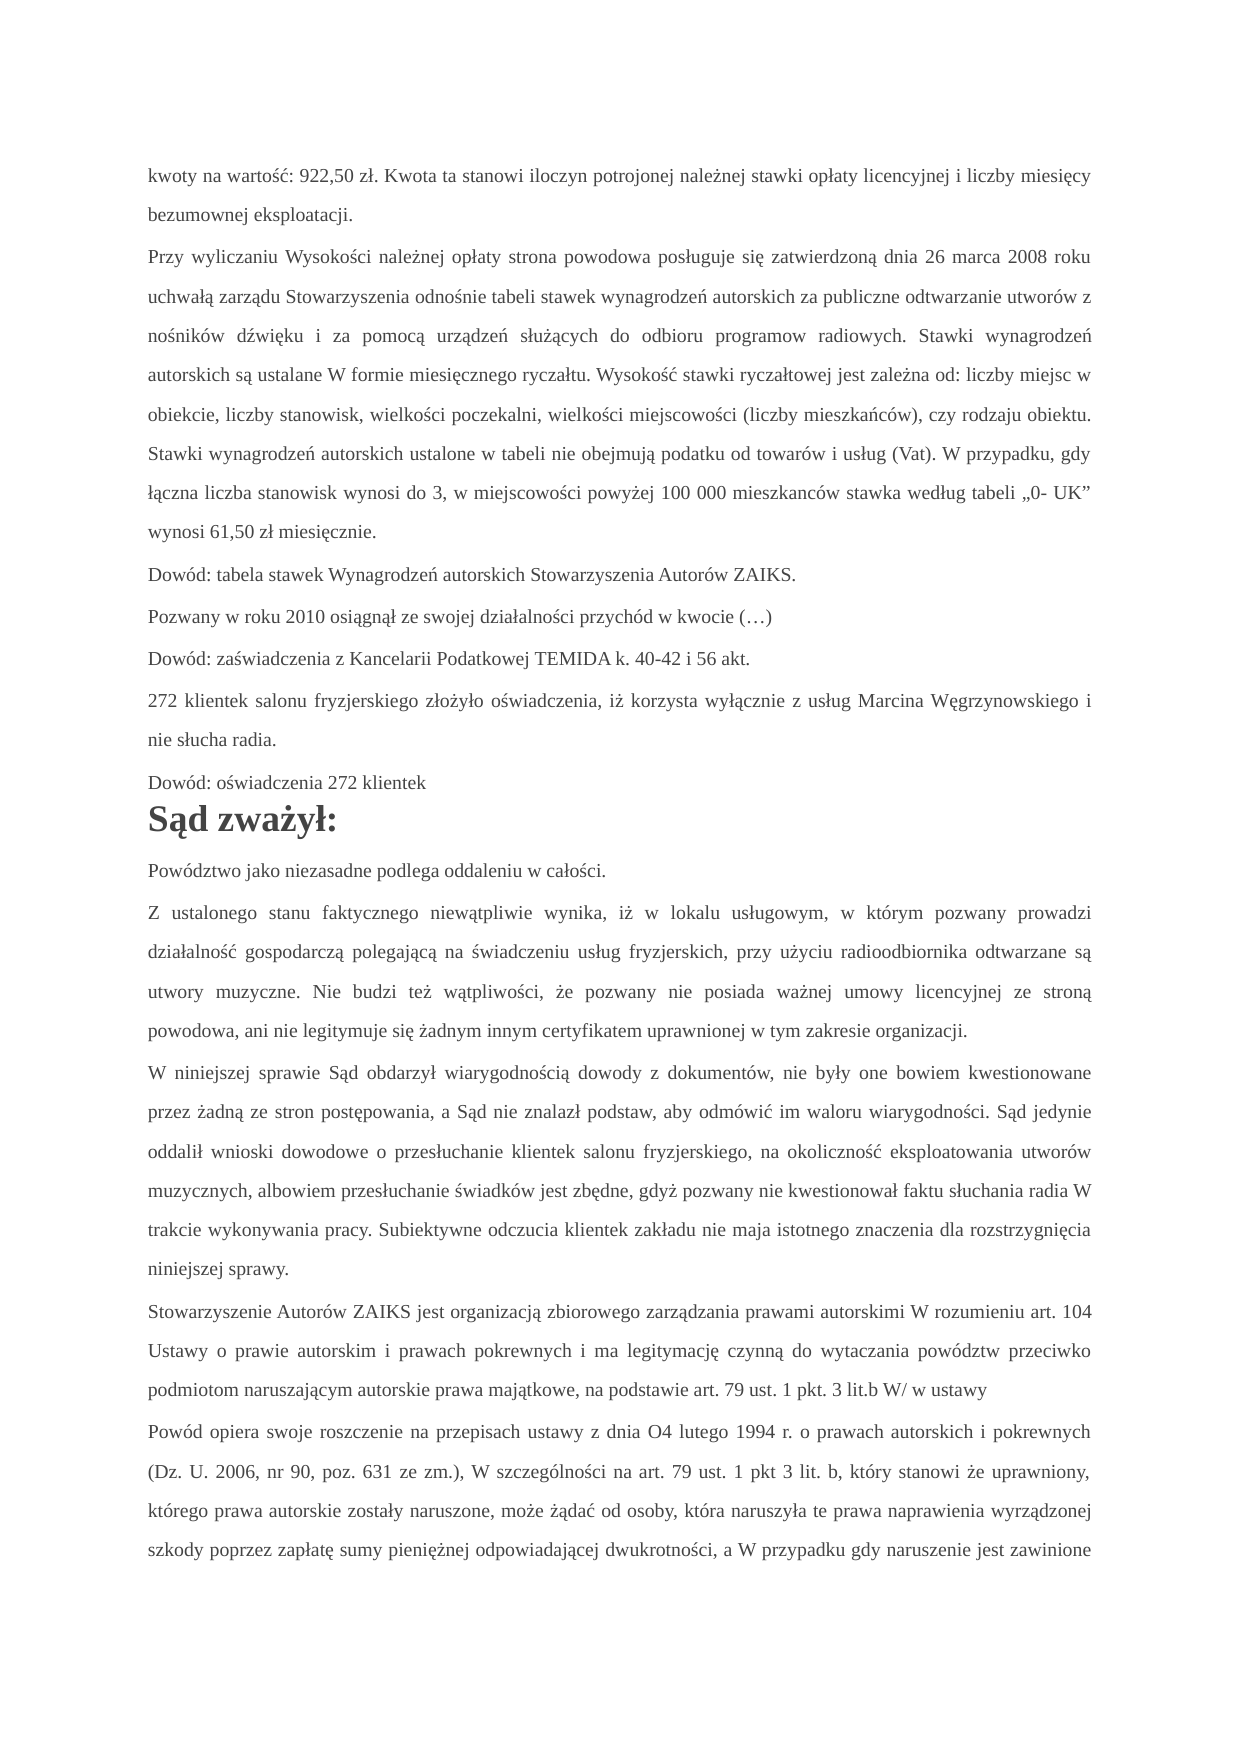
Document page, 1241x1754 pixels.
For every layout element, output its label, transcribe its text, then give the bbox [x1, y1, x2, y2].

text Powództwo jako niezasadne podlega oddaleniu w całości. [148, 842, 1093, 882]
text Dowód: tabela stawek Wynagrodzeń autorskich Stowarzyszenia Autorów ZAIKS. [148, 546, 1093, 585]
text Z ustalonego stanu faktycznego niewątpliwie wynika, iż w lokalu usługowym, w którym pozwany prowadzi działalność gospodarczą polegającą na świadczeniu usług fryzjerskich, przy użyciu radioodbiornika odtwarzane są utwory muzyczne. Nie budzi też wątpliwości, że pozwany nie posiada ważnej umowy licencyjnej ze stroną powodowa, ani nie legitymuje się żadnym innym certyfikatem uprawnionej w tym zakresie organizacji. [148, 884, 1093, 1042]
text Stowarzyszenie Autorów ZAIKS jest organizacją zbiorowego zarządzania prawami autorskimi W rozumieniu art. 104 Ustawy o prawie autorskim i prawach pokrewnych i ma legitymację czynną do wytaczania powództw przeciwko podmiotom naruszającym autorskie prawa majątkowe, na podstawie art. 79 ust. 1 pkt. 3 lit.b W/ w ustawy [148, 1283, 1093, 1401]
text 272 klientek salonu fryzjerskiego złożyło oświadczenia, iż korzysta wyłącznie z usług Marcina Węgrzynowskiego i nie słucha radia. [148, 673, 1093, 751]
text Dowód: zaświadczenia z Kancelarii Podatkowej TEMIDA k. 40-42 i 56 akt. [148, 631, 1093, 670]
text Sąd zważył: [148, 796, 1093, 839]
text W niniejszej sprawie Sąd obdarzył wiarygodnością dowody z dokumentów, nie były one bowiem kwestionowane przez żadną ze stron postępowania, a Sąd nie znalazł podstaw, aby odmówić im waloru wiarygodności. Sąd jedynie oddalił wnioski dowodowe o przesłuchanie klientek salonu fryzjerskiego, na okoliczność eksploatowania utworów muzycznych, albowiem przesłuchanie świadków jest zbędne, gdyż pozwany nie kwestionował faktu słuchania radia W trakcie wykonywania pracy. Subiektywne odczucia klientek zakładu nie maja istotnego znaczenia dla rozstrzygnięcia niniejszej sprawy. [148, 1044, 1093, 1280]
text kwoty na wartość: 922,50 zł. Kwota ta stanowi iloczyn potrojonej należnej stawki opłaty licencyjnej i liczby miesięcy bezumownej eksploatacji. [148, 148, 1093, 226]
text Powód opiera swoje roszczenie na przepisach ustawy z dnia O4 lutego 1994 r. o prawach autorskich i pokrewnych (Dz. U. 2006, nr 90, poz. 631 ze zm.), W szczególności na art. 79 ust. 1 pkt 3 lit. b, który stanowi że uprawniony, którego prawa autorskie zostały naruszone, może żądać od osoby, która naruszyła te prawa naprawienia wyrządzonej szkody poprzez zapłatę sumy pieniężnej odpowiadającej dwukrotności, a W przypadku gdy naruszenie jest zawinione [148, 1404, 1093, 1561]
text Przy wyliczaniu Wysokości należnej opłaty strona powodowa posługuje się zatwierdzoną dnia 26 marca 2008 roku uchwałą zarządu Stowarzyszenia odnośnie tabeli stawek wynagrodzeń autorskich za publiczne odtwarzanie utworów z nośników dźwięku i za pomocą urządzeń służących do odbioru programow radiowych. Stawki wynagrodzeń autorskich są ustalane W formie miesięcznego ryczałtu. Wysokość stawki ryczałtowej jest zależna od: liczby miejsc w obiekcie, liczby stanowisk, wielkości poczekalni, wielkości miejscowości (liczby mieszkańców), czy rodzaju obiektu. Stawki wynagrodzeń autorskich ustalone w tabeli nie obejmują podatku od towarów i usług (Vat). W przypadku, gdy łączna liczba stanowisk wynosi do 3, w miejscowości powyżej 100 000 mieszkanców stawka według tabeli „0- UK” wynosi 61,50 zł miesięcznie. [148, 229, 1093, 543]
text Dowód: oświadczenia 272 klientek [148, 754, 1093, 793]
text Pozwany w roku 2010 osiągnął ze swojej działalności przychód w kwocie (…) [148, 588, 1093, 628]
